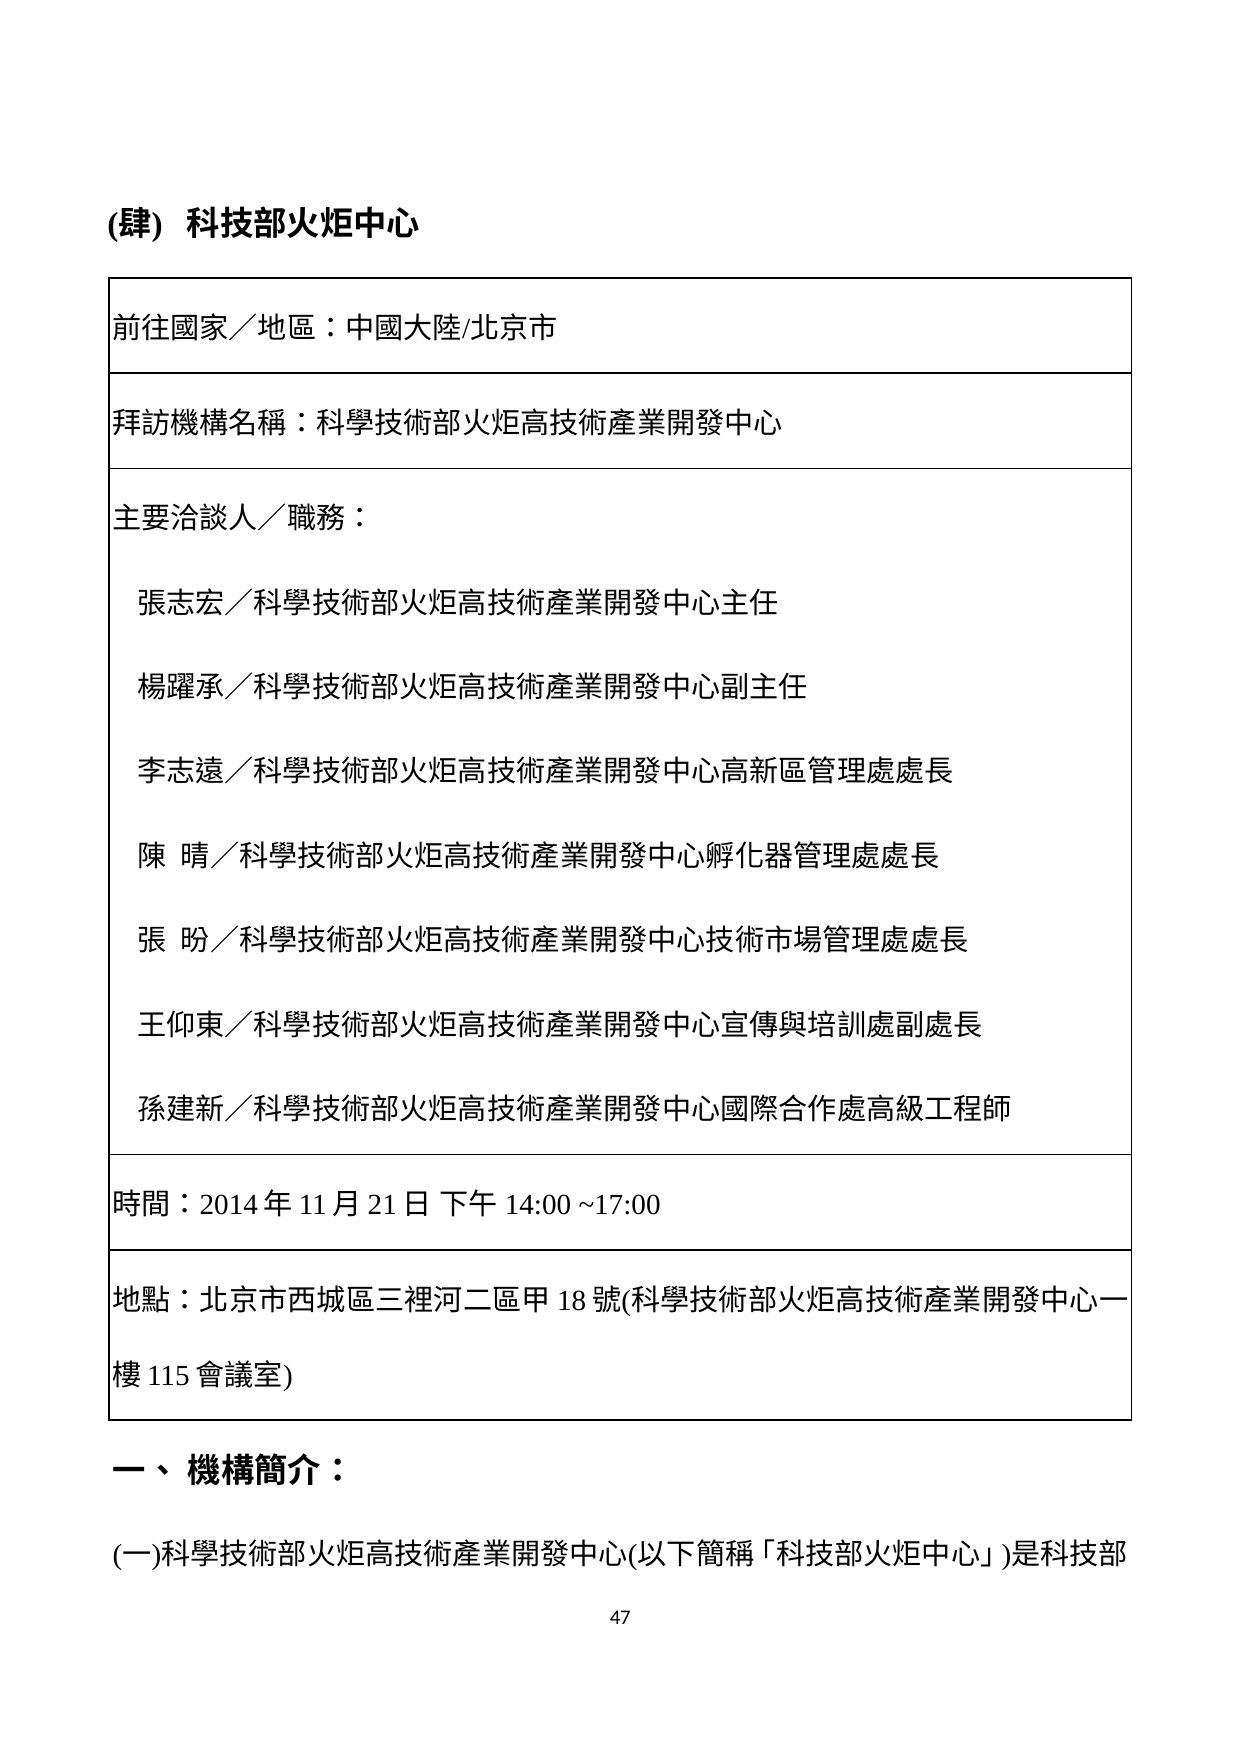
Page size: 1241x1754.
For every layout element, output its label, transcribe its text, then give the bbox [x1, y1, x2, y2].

table_cell 時間：2014年11月21日 下午 14:00 ~17:00 [110, 1155, 1131, 1249]
table_cell 拜訪機構名稱：科學技術部火炬高技術產業開發中心 [110, 374, 1131, 468]
list 科技部火炬中心 [107, 183, 1128, 258]
table_cell 主要洽談人／職務： 張志宏／科學技術部火炬高技術產業開發中心主任 楊躍承／科學技術部火炬高技術產業開發中心副主任 李志遠／科學技術部火炬高技術產業開發中心高新區管理處處長 陳 晴／科學技術部火炬高技術產業開發中心孵化器管理處處長 張 昐／科學技術部火炬高技術產業開發中心技術市場管理處處長 王仰東／科學技術部火炬高技術產業開發中心宣傳與培訓處副處長 孫建新／科學技術部火炬高技術產業開發中心國際合作處高級工程師 [110, 469, 1131, 1153]
table_cell 地點：北京市西城區三裡河二區甲18號(科學技術部火炬高技術產業開發中心一樓115會議室) [110, 1251, 1131, 1419]
text (一)科學技術部火炬高技術產業開發中心(以下簡稱「科技部火炬中心」)是科技部 [112, 1514, 1128, 1589]
table_header 前往國家／地區：中國大陸/北京市 [110, 279, 1131, 372]
list 機構簡介： [112, 1430, 1128, 1505]
